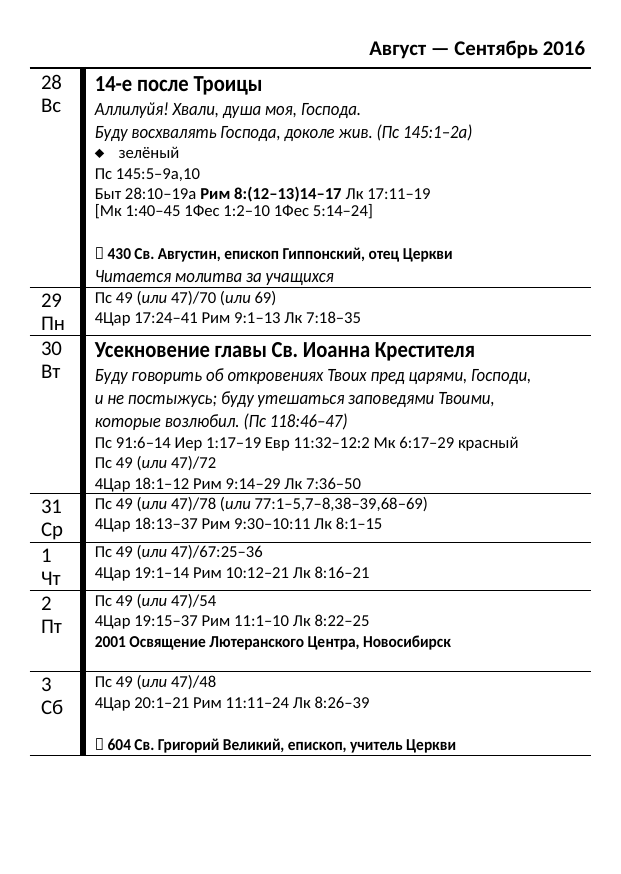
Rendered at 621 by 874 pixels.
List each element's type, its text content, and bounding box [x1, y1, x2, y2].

table_cell 14-е после Троицы Аллилуйя! Хвали, душа моя, Господа. Буду восхвалять Господа, доколе жив. (Пс 145:1–2а) зелёный Пс 145:5–9а,10 Быт 28:10–19а Рим 8:(12–13)14–17 Лк 17:11–19 [Мк 1:40–45 1Фес 1:2–10 1Фес 5:14–24]  430 Св. Августин, епископ Гиппонский, отец Церкви Читается молитва за учащихся [86, 69, 591, 287]
table_cell 3 Сб [30, 672, 80, 755]
table_cell Пс 49 (или 47)/78 (или 77:1–5,7–8,38–39,68–69) 4Цар 18:13–37 Рим 9:30–10:11 Лк 8:1–15 [86, 494, 591, 542]
table_cell Пс 49 (или 47)/54 4Цар 19:15–37 Рим 11:1–10 Лк 8:22–25 2001 Освящение Лютеранского Центра, Новосибирск [86, 591, 591, 671]
table_cell Пс 49 (или 47)/48 4Цар 20:1–21 Рим 11:11–24 Лк 8:26–39  604 Св. Григорий Великий, епископ, учитель Церкви [86, 672, 591, 755]
table_header Август — Сентябрь 2016 [30, 30, 591, 67]
table_cell 28 Вс [30, 69, 80, 287]
table_cell Пс 49 (или 47)/70 (или 69) 4Цар 17:24–41 Рим 9:1–13 Лк 7:18–35 [86, 288, 591, 335]
table_cell 1 Чт [30, 543, 80, 590]
table_cell 30 Вт [30, 336, 80, 493]
table_cell Усекновение главы Св. Иоанна Крестителя Буду говорить об откровениях Твоих пред царями, Господи, и не постыжусь; буду утешаться заповедями Твоими, которые возлюбил. (Пс 118:46–47) Пс 91:6–14 Иер 1:17–19 Евр 11:32–12:2 Мк 6:17–29 красный Пс 49 (или 47)/72 4Цар 18:1–12 Рим 9:14–29 Лк 7:36–50 [86, 336, 591, 493]
table_cell 31 Ср [30, 494, 80, 542]
table_cell 29 Пн [30, 288, 80, 335]
table_cell 2 Пт [30, 591, 80, 671]
table_cell Пс 49 (или 47)/67:25–36 4Цар 19:1–14 Рим 10:12–21 Лк 8:16–21 [86, 543, 591, 590]
